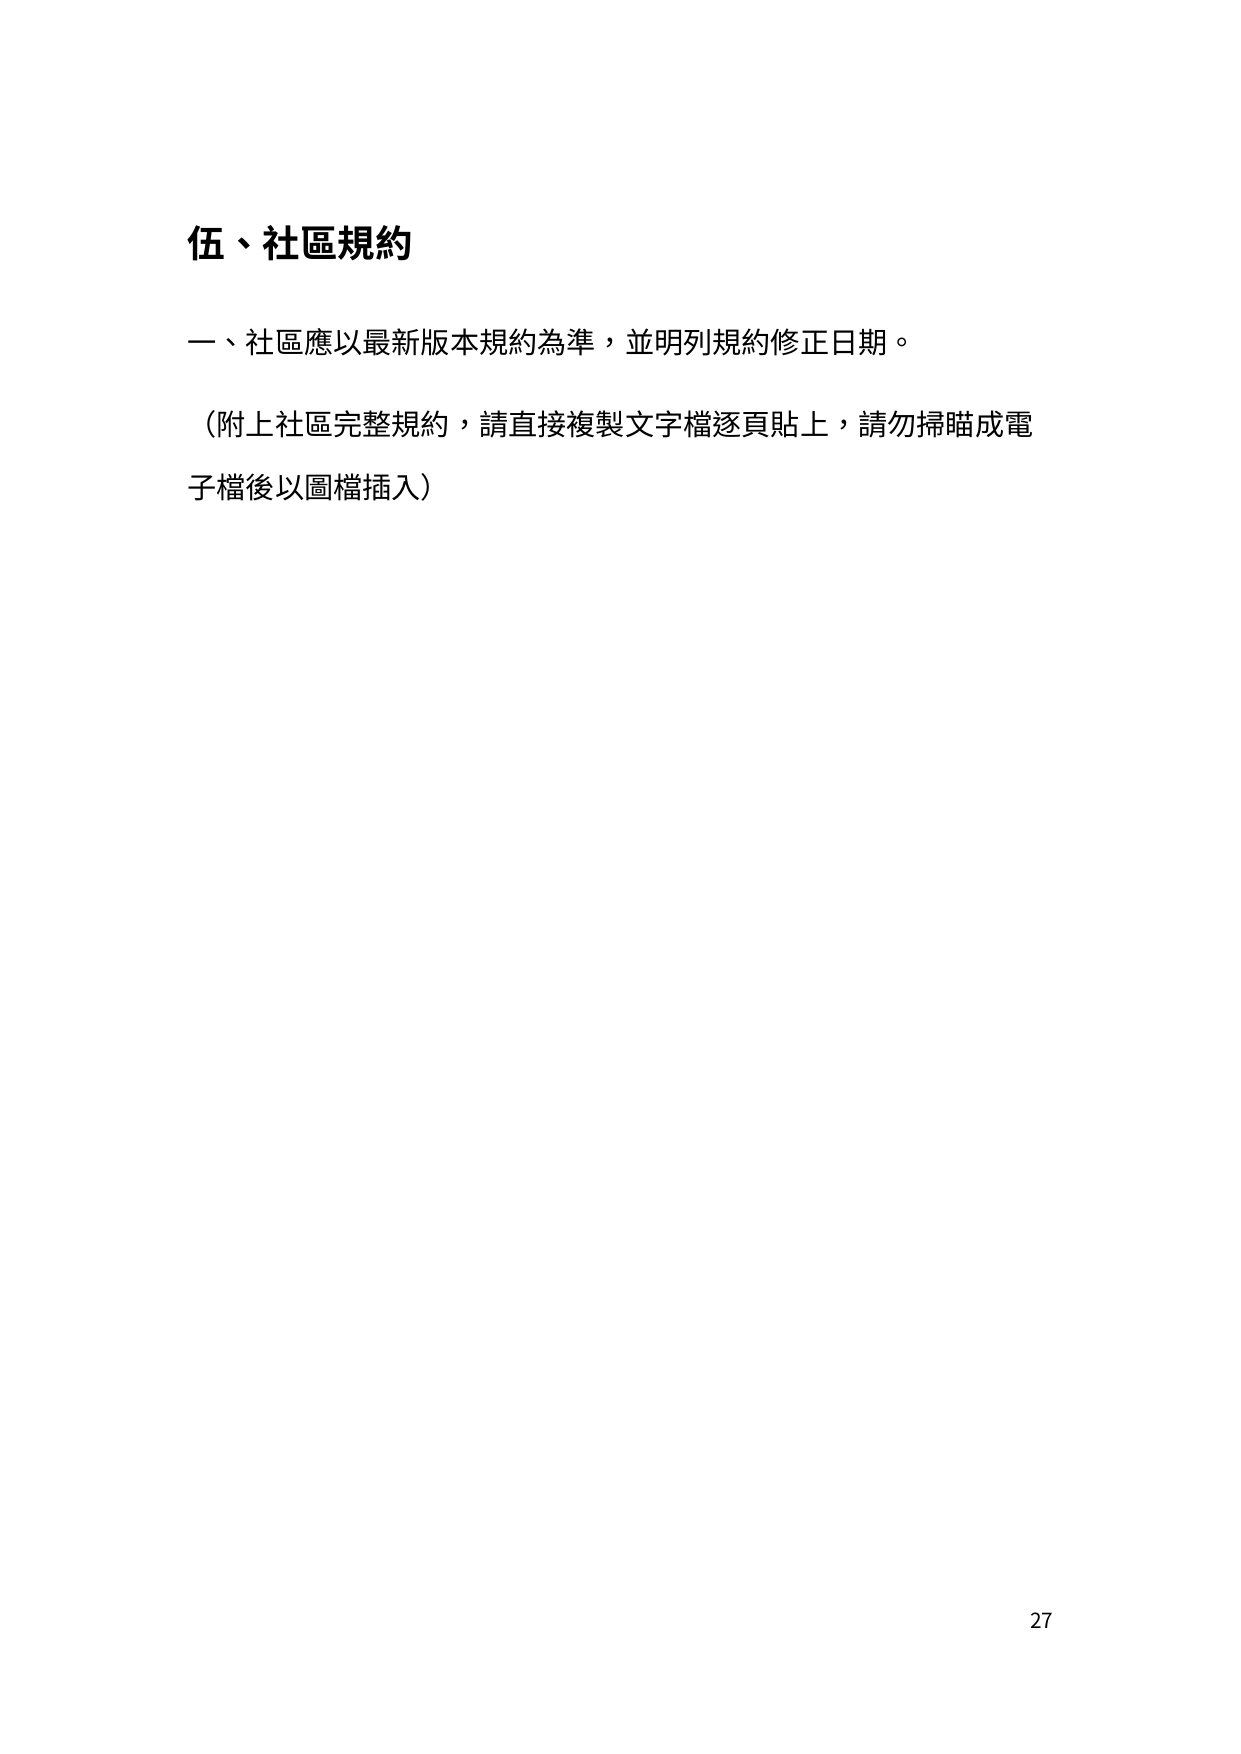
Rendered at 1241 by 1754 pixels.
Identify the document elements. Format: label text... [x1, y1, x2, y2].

text （附上社區完整規約，請直接複製文字檔逐頁貼上，請勿掃瞄成電子檔後以圖檔插入） [187, 401, 1053, 566]
text 一、社區應以最新版本規約為準，並明列規約修正日期。 [187, 320, 1053, 362]
text 伍、社區規約 [187, 213, 1053, 268]
